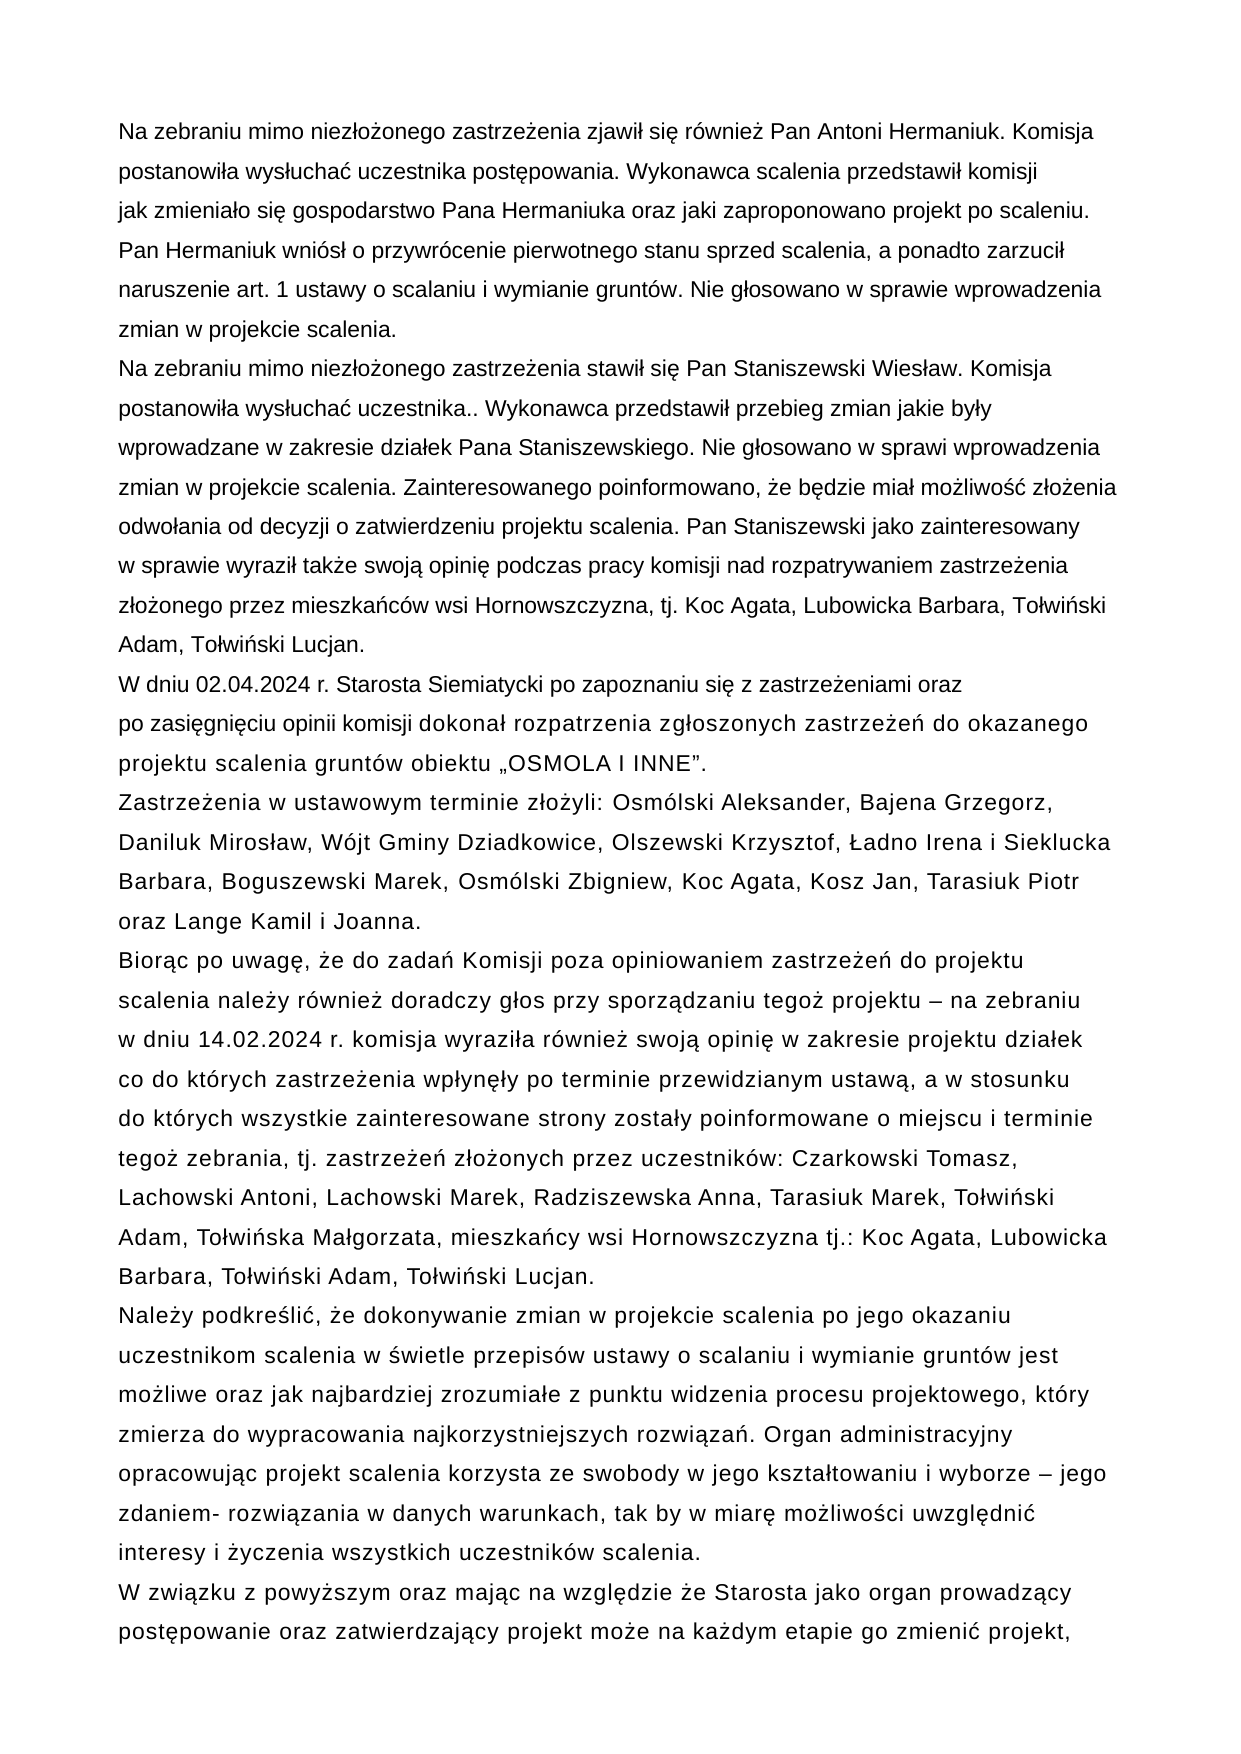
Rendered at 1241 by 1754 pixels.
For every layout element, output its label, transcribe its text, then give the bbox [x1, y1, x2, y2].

text W dniu 02.04.2024 r. Starosta Siemiatycki po zapoznaniu się z zastrzeżeniami oraz po zasięgnięciu opinii komisji dokonał rozpatrzenia zgłoszonych zastrzeżeń do okazanego projektu scalenia gruntów obiektu „OSMOLA I INNE”. [118, 671, 1122, 776]
text Na zebraniu mimo niezłożonego zastrzeżenia stawił się Pan Staniszewski Wiesław. Komisja postanowiła wysłuchać uczestnika.. Wykonawca przedstawił przebieg zmian jakie były wprowadzane w zakresie działek Pana Staniszewskiego. Nie głosowano w sprawi wprowadzenia zmian w projekcie scalenia. Zainteresowanego poinformowano, że będzie miał możliwość złożenia odwołania od decyzji o zatwierdzeniu projektu scalenia. Pan Staniszewski jako zainteresowany w sprawie wyraził także swoją opinię podczas pracy komisji nad rozpatrywaniem zastrzeżenia złożonego przez mieszkańców wsi Hornowszczyzna, tj. Koc Agata, Lubowicka Barbara, Tołwiński Adam, Tołwiński Lucjan. [118, 355, 1122, 658]
text Należy podkreślić, że dokonywanie zmian w projekcie scalenia po jego okazaniu uczestnikom scalenia w świetle przepisów ustawy o scalaniu i wymianie gruntów jest możliwe oraz jak najbardziej zrozumiałe z punktu widzenia procesu projektowego, który zmierza do wypracowania najkorzystniejszych rozwiązań. Organ administracyjny opracowując projekt scalenia korzysta ze swobody w jego kształtowaniu i wyborze – jego zdaniem- rozwiązania w danych warunkach, tak by w miarę możliwości uwzględnić interesy i życzenia wszystkich uczestników scalenia. [118, 1302, 1122, 1566]
text Zastrzeżenia w ustawowym terminie złożyli: Osmólski Aleksander, Bajena Grzegorz, Daniluk Mirosław, Wójt Gminy Dziadkowice, Olszewski Krzysztof, Ładno Irena i Sieklucka Barbara, Boguszewski Marek, Osmólski Zbigniew, Koc Agata, Kosz Jan, Tarasiuk Piotr oraz Lange Kamil i Joanna. [118, 789, 1122, 934]
text Biorąc po uwagę, że do zadań Komisji poza opiniowaniem zastrzeżeń do projektu scalenia należy również doradczy głos przy sporządzaniu tegoż projektu – na zebraniu w dniu 14.02.2024 r. komisja wyraziła również swoją opinię w zakresie projektu działek co do których zastrzeżenia wpłynęły po terminie przewidzianym ustawą, a w stosunku do których wszystkie zainteresowane strony zostały poinformowane o miejscu i terminie tegoż zebrania, tj. zastrzeżeń złożonych przez uczestników: Czarkowski Tomasz, Lachowski Antoni, Lachowski Marek, Radziszewska Anna, Tarasiuk Marek, Tołwiński Adam, Tołwińska Małgorzata, mieszkańcy wsi Hornowszczyzna tj.: Koc Agata, Lubowicka Barbara, Tołwiński Adam, Tołwiński Lucjan. [118, 947, 1122, 1289]
text Na zebraniu mimo niezłożonego zastrzeżenia zjawił się również Pan Antoni Hermaniuk. Komisja postanowiła wysłuchać uczestnika postępowania. Wykonawca scalenia przedstawił komisji jak zmieniało się gospodarstwo Pana Hermaniuka oraz jaki zaproponowano projekt po scaleniu. Pan Hermaniuk wniósł o przywrócenie pierwotnego stanu sprzed scalenia, a ponadto zarzucił naruszenie art. 1 ustawy o scalaniu i wymianie gruntów. Nie głosowano w sprawie wprowadzenia zmian w projekcie scalenia. [118, 118, 1122, 342]
text W związku z powyższym oraz mając na względzie że Starosta jako organ prowadzący postępowanie oraz zatwierdzający projekt może na każdym etapie go zmienić projekt, [118, 1579, 1122, 1645]
